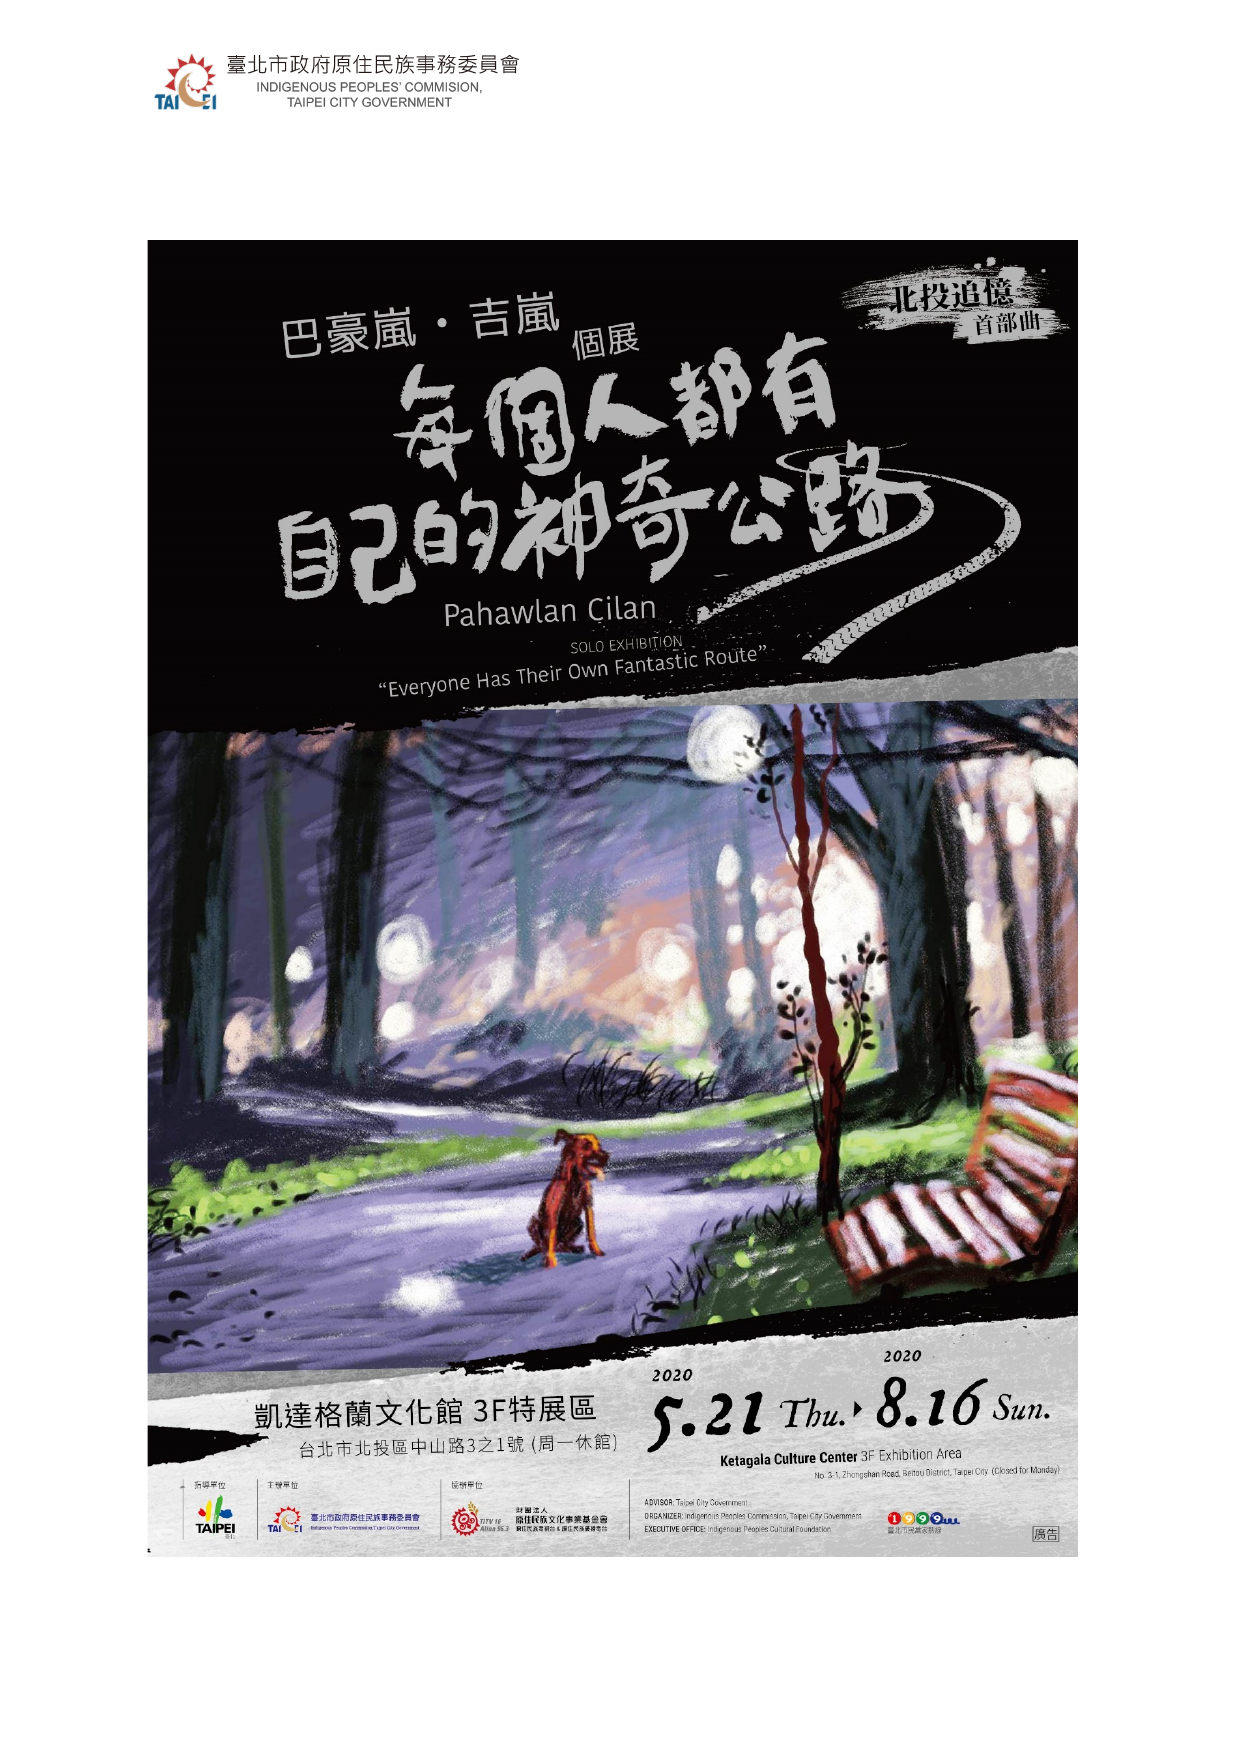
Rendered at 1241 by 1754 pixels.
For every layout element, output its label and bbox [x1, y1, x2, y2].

picture [147, 240, 1078, 1557]
picture [147, 53, 525, 110]
